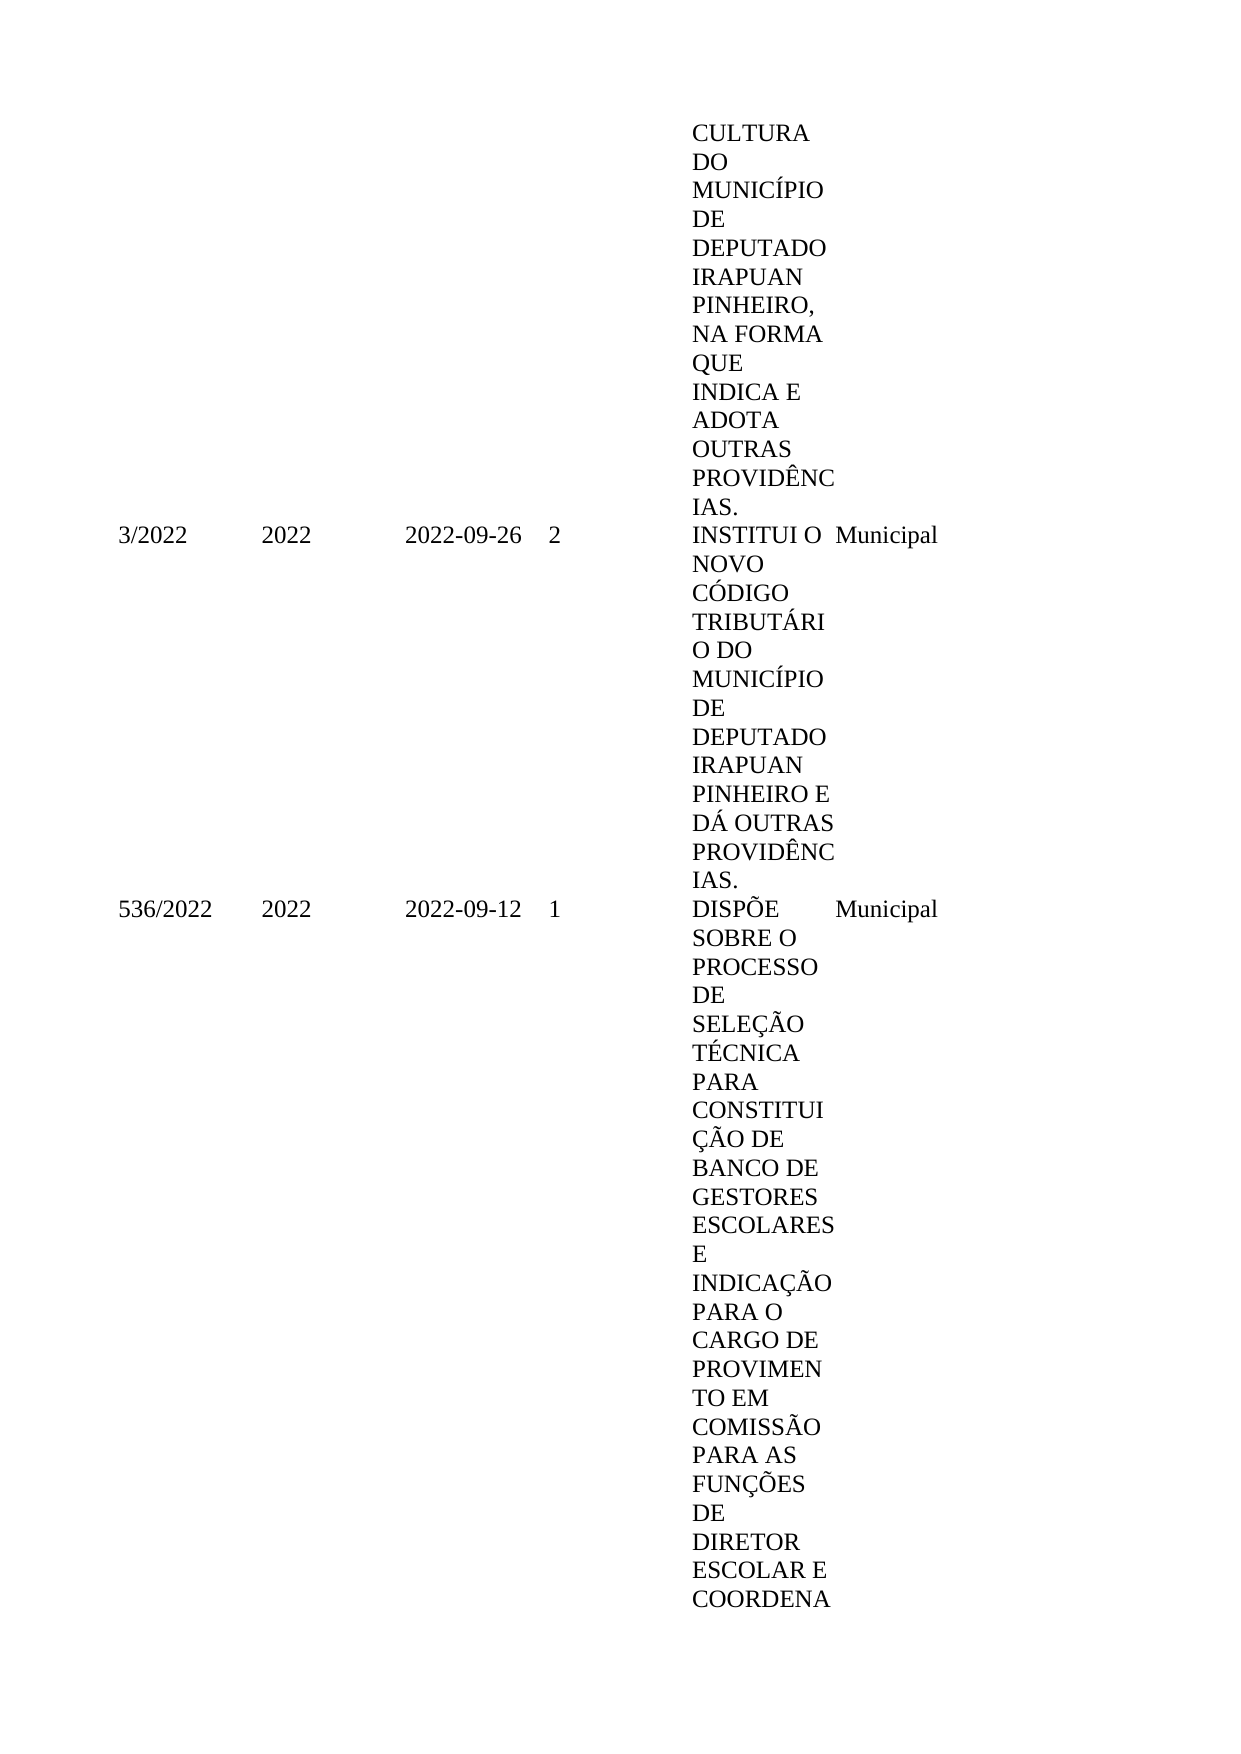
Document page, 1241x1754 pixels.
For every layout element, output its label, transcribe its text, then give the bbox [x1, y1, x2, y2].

table_cell [979, 118, 1122, 521]
table_cell [118, 118, 261, 521]
table_cell 3/2022 [118, 521, 261, 894]
table_cell [979, 521, 1122, 894]
table_cell [548, 118, 692, 521]
table_cell 2022-09-12 [405, 894, 548, 1613]
table_cell [261, 118, 405, 521]
table_cell CULTURA DO MUNICÍPIO DE DEPUTADO IRAPUAN PINHEIRO, NA FORMA QUE INDICA E ADOTA OUTRAS PROVIDÊNCIAS. [692, 118, 835, 521]
table_cell 1 [548, 894, 692, 1613]
table_cell [835, 118, 979, 521]
table_cell 2022-09-26 [405, 521, 548, 894]
table_cell Municipal [835, 521, 979, 894]
table_cell 2 [548, 521, 692, 894]
table_cell DISPÕE SOBRE O PROCESSO DE SELEÇÃO TÉCNICA PARA CONSTITUIÇÃO DE BANCO DE GESTORES ESCOLARES E INDICAÇÃO PARA O CARGO DE PROVIMENTO EM COMISSÃO PARA AS FUNÇÕES DE DIRETOR ESCOLAR E COORDENA [692, 894, 835, 1613]
table_cell 536/2022 [118, 894, 261, 1613]
table_cell [405, 118, 548, 521]
table_cell Municipal [835, 894, 979, 1613]
table_cell 2022 [261, 521, 405, 894]
table_cell [979, 894, 1122, 1613]
table_cell 2022 [261, 894, 405, 1613]
table_cell INSTITUI O NOVO CÓDIGO TRIBUTÁRIO DO MUNICÍPIO DE DEPUTADO IRAPUAN PINHEIRO E DÁ OUTRAS PROVIDÊNCIAS. [692, 521, 835, 894]
